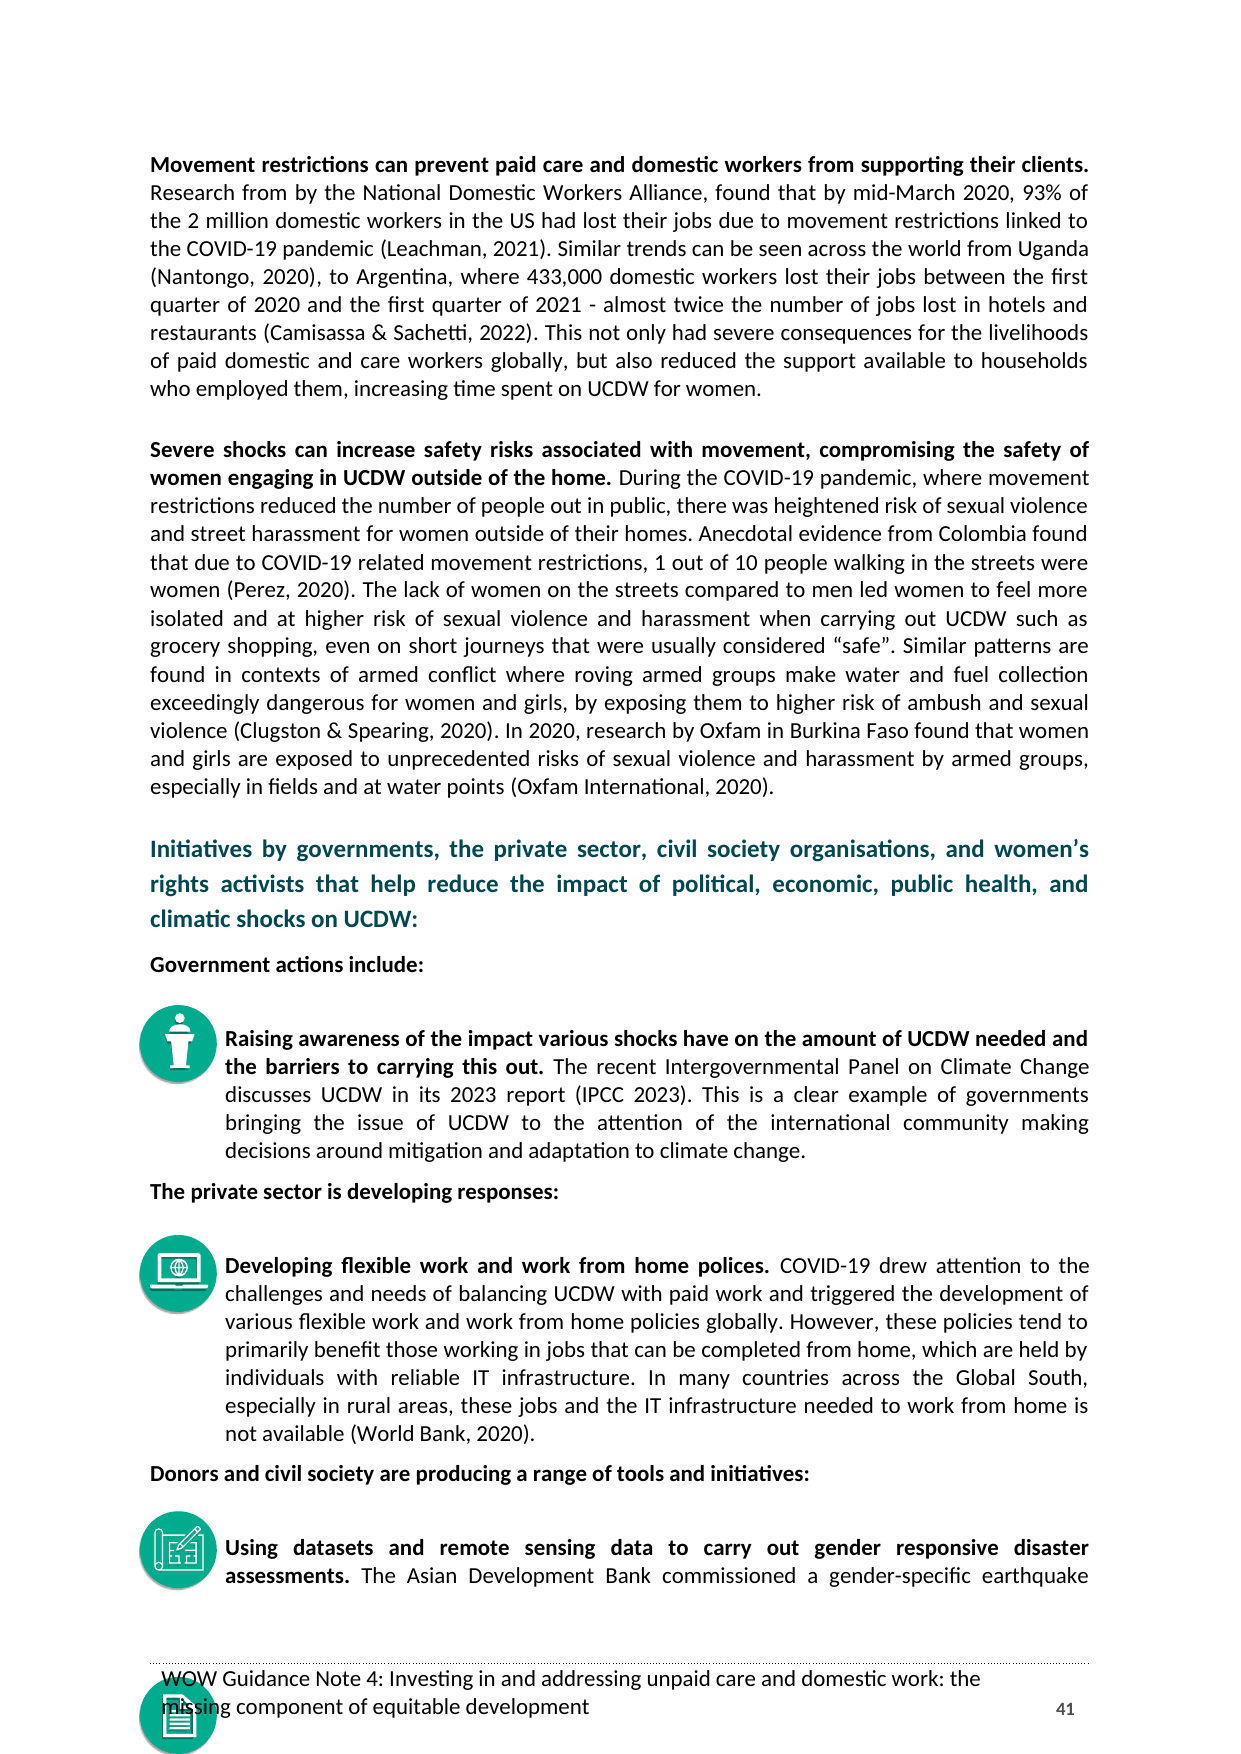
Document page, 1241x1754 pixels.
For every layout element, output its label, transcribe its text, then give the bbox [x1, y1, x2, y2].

text Using datasets and remote sensing data to carry out gender responsive disaster assessments. The Asian Development Bank commissioned a gender-specific earthquake [225, 1533, 1090, 1589]
text Government actions include: [150, 951, 1090, 979]
text Severe shocks can increase safety risks associated with movement, compromising the safety of women engaging in UCDW outside of the home. During the COVID-19 pandemic, where movement restrictions reduced the number of people out in public, there was heightened risk of sexual violence and street harassment for women outside of their homes. Anecdotal evidence from Colombia found that due to COVID-19 related movement restrictions, 1 out of 10 people walking in the streets were women (Perez, 2020). The lack of women on the streets compared to men led women to feel more isolated and at higher risk of sexual violence and harassment when carrying out UCDW such as grocery shopping, even on short journeys that were usually considered “safe”. Similar patterns are found in contexts of armed conflict where roving armed groups make water and fuel collection exceedingly dangerous for women and girls, by exposing them to higher risk of ambush and sexual violence (Clugston & Spearing, 2020). In 2020, research by Oxfam in Burkina Faso found that women and girls are exposed to unprecedented risks of sexual violence and harassment by armed groups, especially in fields and at water points (Oxfam International, 2020). [150, 436, 1090, 800]
text Movement restrictions can prevent paid care and domestic workers from supporting their clients. Research from by the National Domestic Workers Alliance, found that by mid-March 2020, 93% of the 2 million domestic workers in the US had lost their jobs due to movement restrictions linked to the COVID-19 pandemic (Leachman, 2021). Similar trends can be seen across the world from Uganda (Nantongo, 2020), to Argentina, where 433,000 domestic workers lost their jobs between the first quarter of 2020 and the first quarter of 2021 - almost twice the number of jobs lost in hotels and restaurants (Camisassa & Sachetti, 2022). This not only had severe consequences for the livelihoods of paid domestic and care workers globally, but also reduced the support available to households who employed them, increasing time spent on UCDW for women. [150, 150, 1090, 402]
text The private sector is developing responses: [150, 1177, 1090, 1205]
text Donors and civil society are producing a range of tools and initiatives: [150, 1459, 1090, 1488]
subtitle Initiatives by governments, the private sector, civil society organisations, and women’s rights activists that help reduce the impact of political, economic, public health, and climatic shocks on UCDW: [150, 833, 1090, 934]
text Raising awareness of the impact various shocks have on the amount of UCDW needed and the barriers to carrying this out. The recent Intergovernmental Panel on Climate Change discusses UCDW in its 2023 report (IPCC 2023). This is a clear example of governments bringing the issue of UCDW to the attention of the international community making decisions around mitigation and adaptation to climate change. [225, 1024, 1090, 1164]
text Developing flexible work and work from home polices. COVID-19 drew attention to the challenges and needs of balancing UCDW with paid work and triggered the development of various flexible work and work from home policies globally. However, these policies tend to primarily benefit those working in jobs that can be completed from home, which are held by individuals with reliable IT infrastructure. In many countries across the Global South, especially in rural areas, these jobs and the IT infrastructure needed to work from home is not available (World Bank, 2020). [225, 1251, 1090, 1447]
